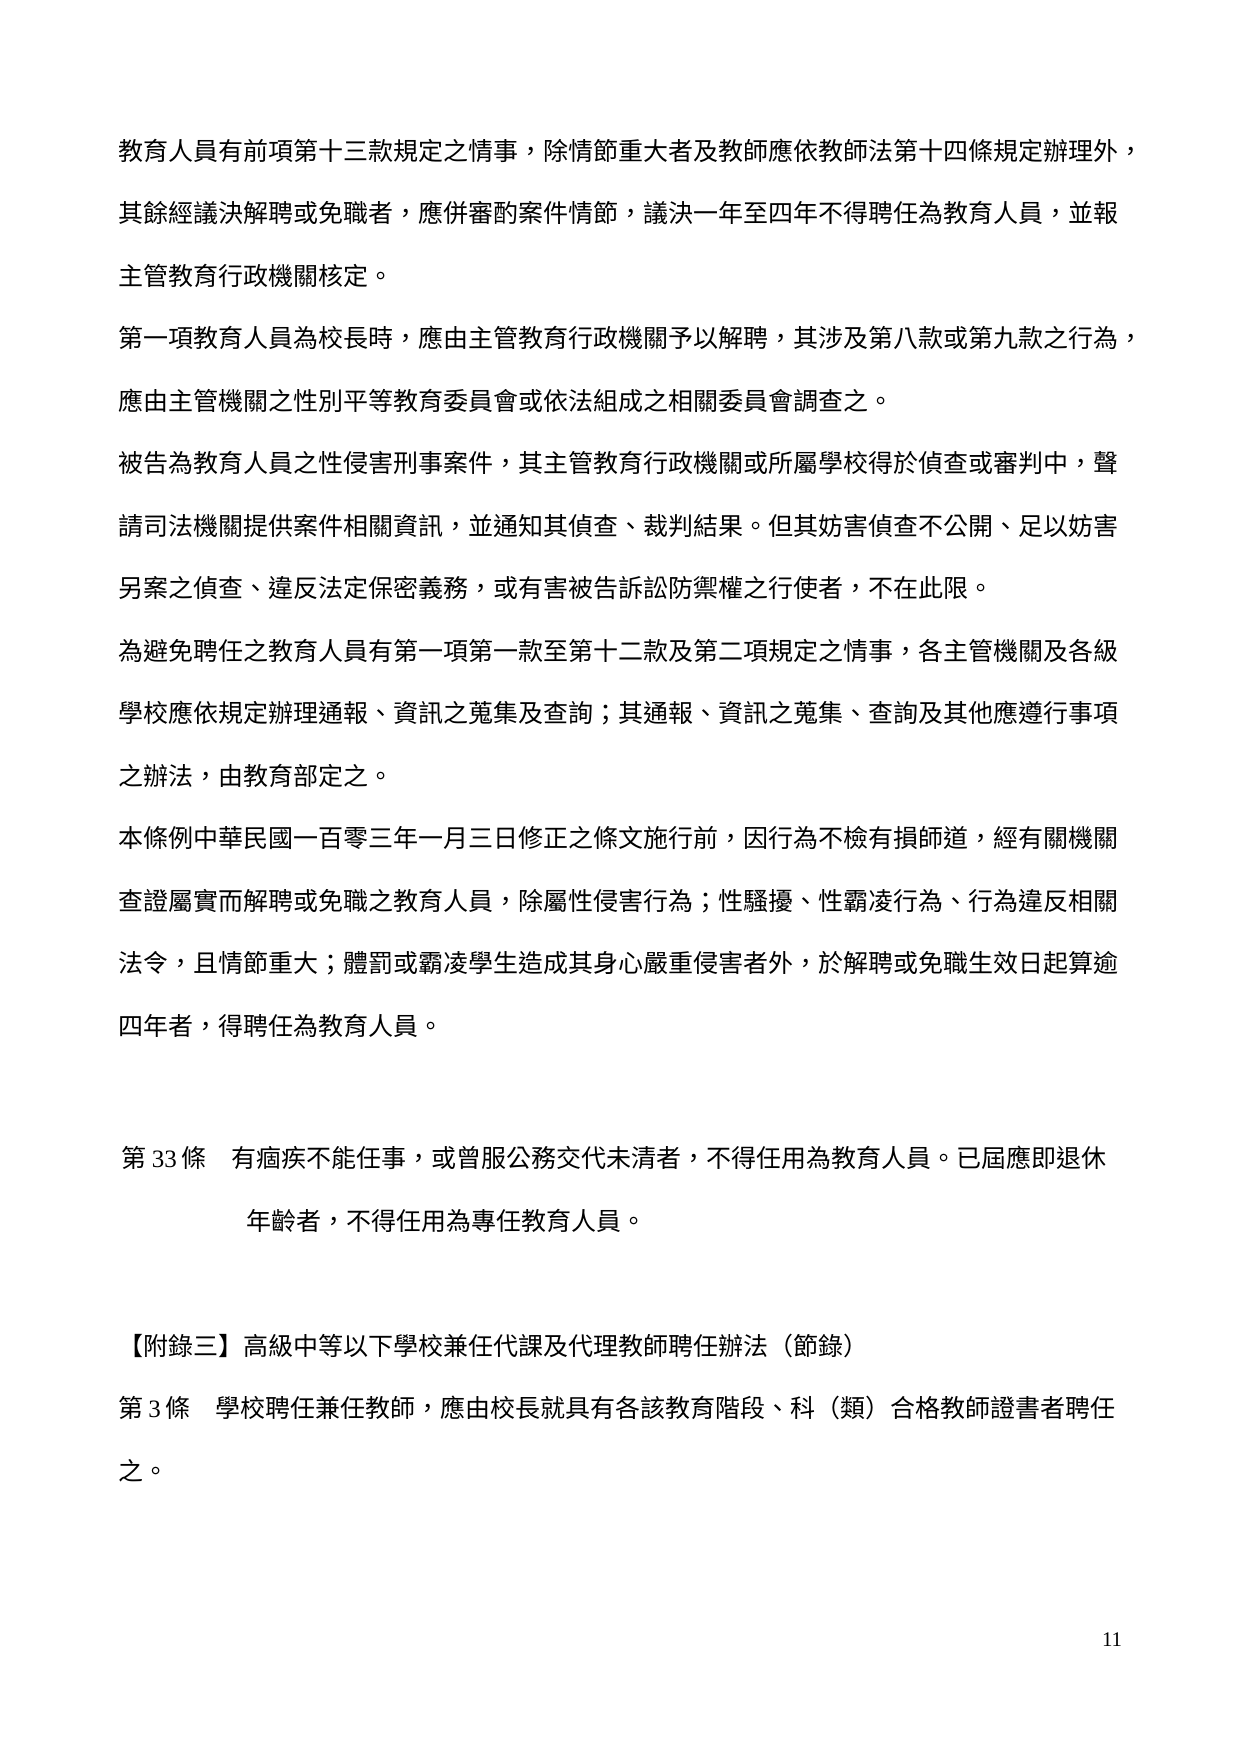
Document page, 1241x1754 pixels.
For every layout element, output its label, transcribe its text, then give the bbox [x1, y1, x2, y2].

text 第33條 有痼疾不能任事，或曾服公務交代未清者，不得任用為教育人員。已屆應即退休年齡者，不得任用為專任教育人員。 [122, 1115, 1122, 1240]
text 被告為教育人員之性侵害刑事案件，其主管教育行政機關或所屬學校得於偵查或審判中，聲請司法機關提供案件相關資訊，並通知其偵查、裁判結果。但其妨害偵查不公開、足以妨害另案之偵查、違反法定保密義務，或有害被告訴訟防禦權之行使者，不在此限。 [118, 420, 1122, 608]
text 第一項教育人員為校長時，應由主管教育行政機關予以解聘，其涉及第八款或第九款之行為，應由主管機關之性別平等教育委員會或依法組成之相關委員會調查之。 [118, 295, 1122, 420]
text 本條例中華民國一百零三年一月三日修正之條文施行前，因行為不檢有損師道，經有關機關查證屬實而解聘或免職之教育人員，除屬性侵害行為；性騷擾、性霸凌行為、行為違反相關法令，且情節重大；體罰或霸凌學生造成其身心嚴重侵害者外，於解聘或免職生效日起算逾四年者，得聘任為教育人員。 [118, 795, 1122, 1045]
text 教育人員有前項第十三款規定之情事，除情節重大者及教師應依教師法第十四條規定辦理外，其餘經議決解聘或免職者，應併審酌案件情節，議決一年至四年不得聘任為教育人員，並報主管教育行政機關核定。 [118, 108, 1122, 295]
text 為避免聘任之教育人員有第一項第一款至第十二款及第二項規定之情事，各主管機關及各級學校應依規定辦理通報、資訊之蒐集及查詢；其通報、資訊之蒐集、查詢及其他應遵行事項之辦法，由教育部定之。 [118, 608, 1122, 795]
text 第3條 學校聘任兼任教師，應由校長就具有各該教育階段、科（類）合格教師證書者聘任之。 [118, 1365, 1122, 1490]
text 【附錄三】高級中等以下學校兼任代課及代理教師聘任辦法（節錄） [118, 1303, 1122, 1365]
